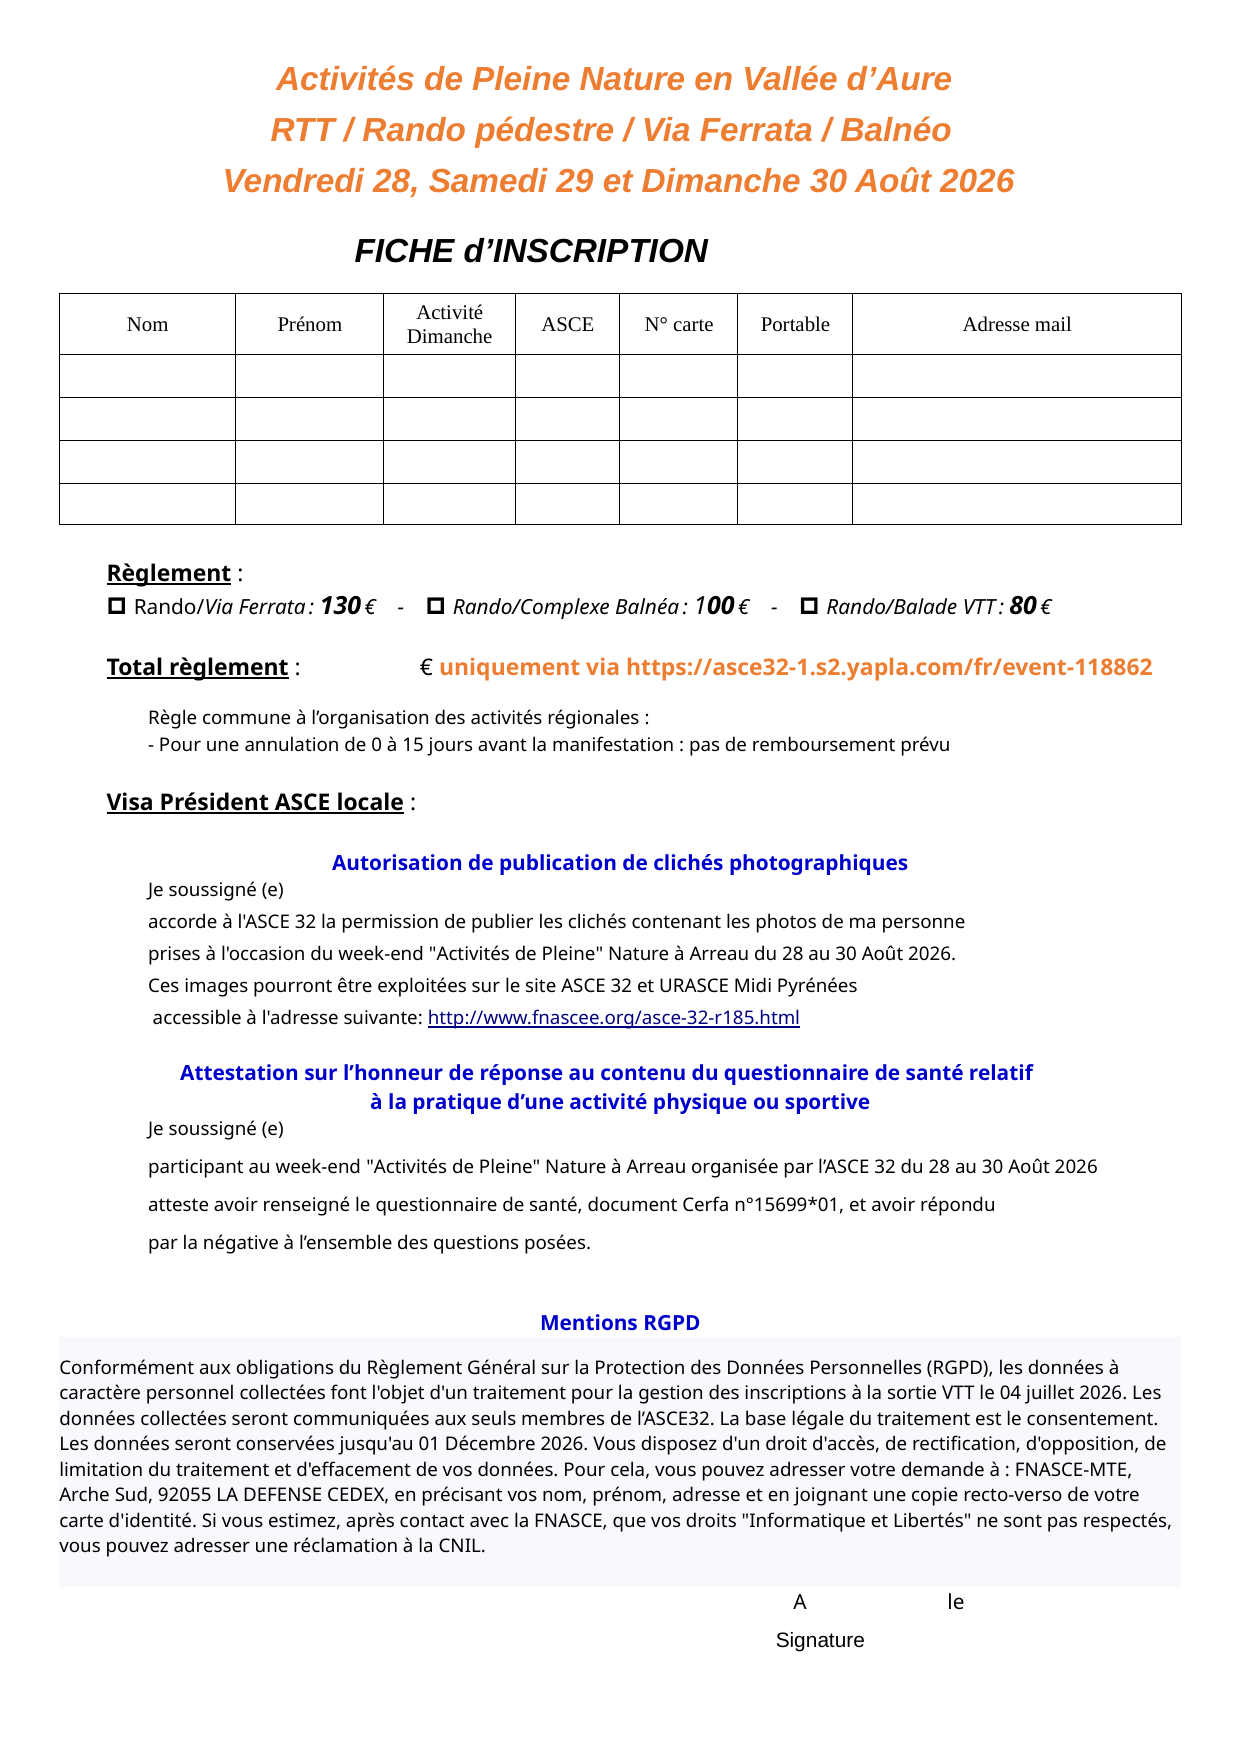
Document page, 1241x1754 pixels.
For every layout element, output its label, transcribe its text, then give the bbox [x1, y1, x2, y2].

table_cell [236, 398, 383, 440]
subtitle Visa Président ASCE locale : [106, 785, 1181, 817]
text Je soussigné (e) [59, 876, 1181, 902]
text par la négative à l’ensemble des questions posées. [59, 1229, 1181, 1255]
text accorde à l'ASCE 32 la permission de publier les clichés contenant les photos de ma personne [59, 908, 1181, 934]
table_cell [236, 484, 383, 524]
table_cell [620, 441, 737, 483]
table_cell [853, 484, 1181, 524]
table_cell [384, 355, 515, 397]
subtitle Mentions RGPD [59, 1308, 1181, 1337]
table_cell [853, 398, 1181, 440]
table_cell [516, 398, 619, 440]
table_header Portable [738, 294, 852, 354]
table_cell [60, 398, 235, 440]
table_cell [738, 398, 852, 440]
text Signature [59, 1628, 1181, 1652]
text Activités de Pleine Nature en Vallée d’Aure [59, 59, 1172, 97]
table_header Adresse mail [853, 294, 1181, 354]
text à la pratique d’une activité physique ou sportive [59, 1087, 1181, 1115]
table_cell [60, 484, 235, 524]
subtitle Règlement : [106, 557, 1181, 588]
table_cell [236, 441, 383, 483]
text Règle commune à l’organisation des activités régionales : [59, 699, 1181, 731]
text Autorisation de publication de clichés photographiques [59, 848, 1181, 876]
table_cell [738, 355, 852, 397]
table_cell [853, 441, 1181, 483]
text Attestation sur l’honneur de réponse au contenu du questionnaire de santé relatif [59, 1058, 1181, 1087]
text prises à l'occasion du week-end "Activités de Pleine" Nature à Arreau du 28 au 30 Août 2026. [59, 941, 1181, 966]
text Ces images pourront être exploitées sur le site ASCE 32 et URASCE Midi Pyrénées [59, 973, 1181, 998]
table_cell [516, 355, 619, 397]
table_cell [738, 484, 852, 524]
table_cell [60, 355, 235, 397]
subtitle Total règlement : € uniquement via https://asce32-1.s2.yapla.com/fr/event-118862 [106, 650, 1181, 682]
text Conformément aux obligations du Règlement Général sur la Protection des Données Personnelles (RGPD), les données à caractère personnel collectées font l'objet d'un traitement pour la gestion des inscriptions à la sortie VTT le 04 juillet 2026. Les données collectées seront communiquées aux seuls membres de l’ASCE32. La base légale du traitement est le consentement. Les données seront conservées jusqu'au 01 Décembre 2026. Vous disposez d'un droit d'accès, de rectification, d'opposition, de limitation du traitement et d'effacement de vos données. Pour cela, vous pouvez adresser votre demande à : FNASCE-MTE, Arche Sud, 92055 LA DEFENSE CEDEX, en précisant vos nom, prénom, adresse et en joignant une copie recto-verso de votre carte d'identité. Si vous estimez, après contact avec la FNASCE, que vos droits "Informatique et Libertés" ne sont pas respectés, vous pouvez adresser une réclamation à la CNIL. [59, 1354, 1181, 1558]
table_cell [384, 484, 515, 524]
table_cell [236, 355, 383, 397]
table_header Activité Dimanche [384, 294, 515, 354]
text FICHE d’INSCRIPTION [354, 231, 1181, 269]
table_cell [384, 441, 515, 483]
table_cell [853, 355, 1181, 397]
text atteste avoir renseigné le questionnaire de santé, document Cerfa n°15699*01, et avoir répondu [59, 1191, 1181, 1217]
table_cell [516, 484, 619, 524]
table_header N° carte [620, 294, 737, 354]
text participant au week-end "Activités de Pleine" Nature à Arreau organisée par l’ASCE 32 du 28 au 30 Août 2026 [59, 1153, 1181, 1179]
table_cell [516, 441, 619, 483]
table_cell [384, 398, 515, 440]
table_cell [620, 484, 737, 524]
table_cell [620, 398, 737, 440]
text Vendredi 28, Samedi 29 et Dimanche 30 Août 2026 [59, 161, 1181, 199]
text - Pour une annulation de 0 à 15 jours avant la manifestation : pas de remboursement prévu [59, 731, 1181, 757]
subtitle  Rando/Via Ferrata : 130 € -  Rando/Complexe Balnéa : 100 € -  Rando/Balade VTT : 80 € [106, 588, 1181, 622]
text A le [59, 1587, 1181, 1615]
table_header ASCE [516, 294, 619, 354]
table_cell [60, 441, 235, 483]
text RTT / Rando pédestre / Via Ferrata / Balnéo [44, 110, 1181, 148]
table_header Nom [60, 294, 235, 354]
table_header Prénom [236, 294, 383, 354]
text Je soussigné (e) [59, 1115, 1181, 1141]
text accessible à l'adresse suivante: http://www.fnascee.org/asce-32-r185.html [59, 1005, 1181, 1052]
table_cell [620, 355, 737, 397]
table_cell [738, 441, 852, 483]
